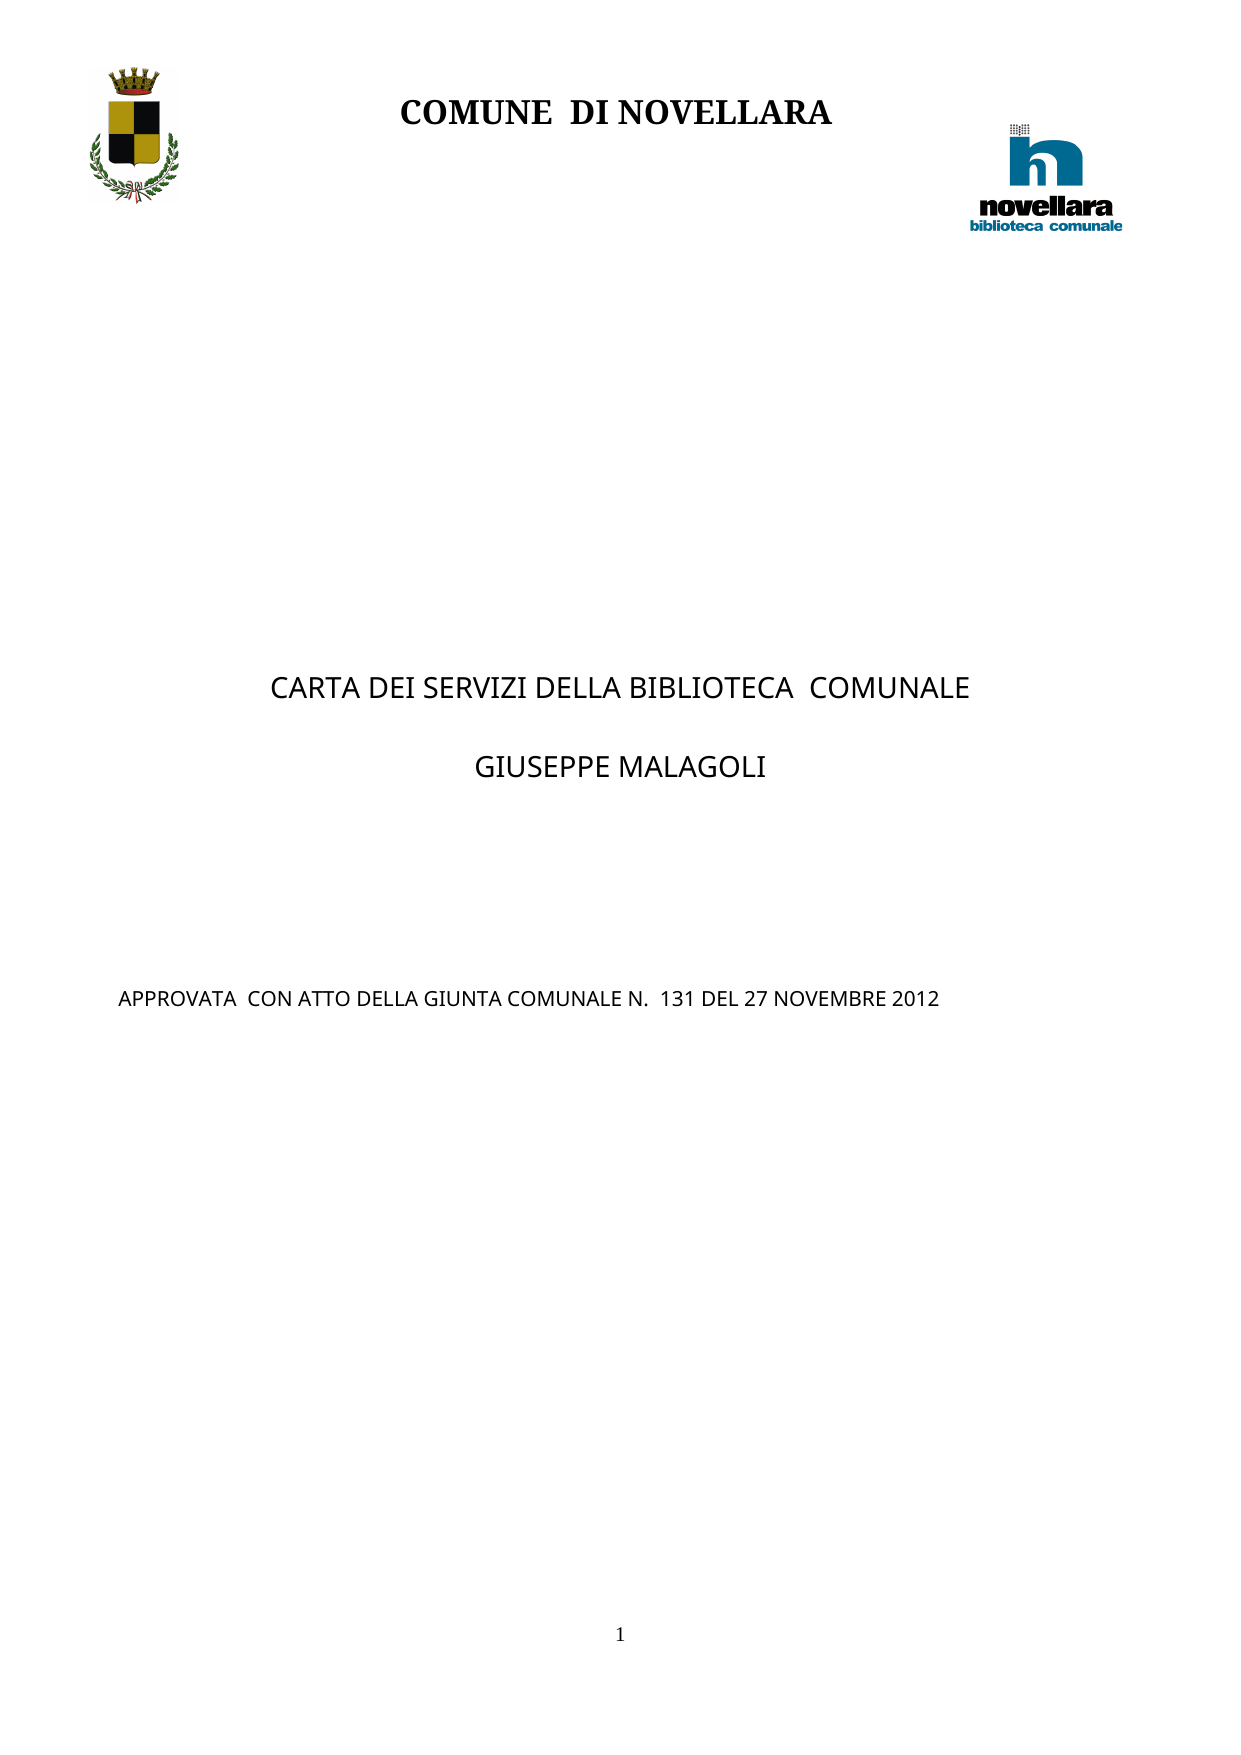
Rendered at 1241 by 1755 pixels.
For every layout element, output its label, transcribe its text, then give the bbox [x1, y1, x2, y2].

text GIUSEPPE MALAGOLI [118, 746, 1122, 786]
text CARTA DEI SERVIZI DELLA BIBLIOTECA COMUNALE [118, 667, 1122, 707]
text APPROVATA CON ATTO DELLA GIUNTA COMUNALE N. 131 DEL 27 NOVEMBRE 2012 [118, 984, 1122, 1013]
